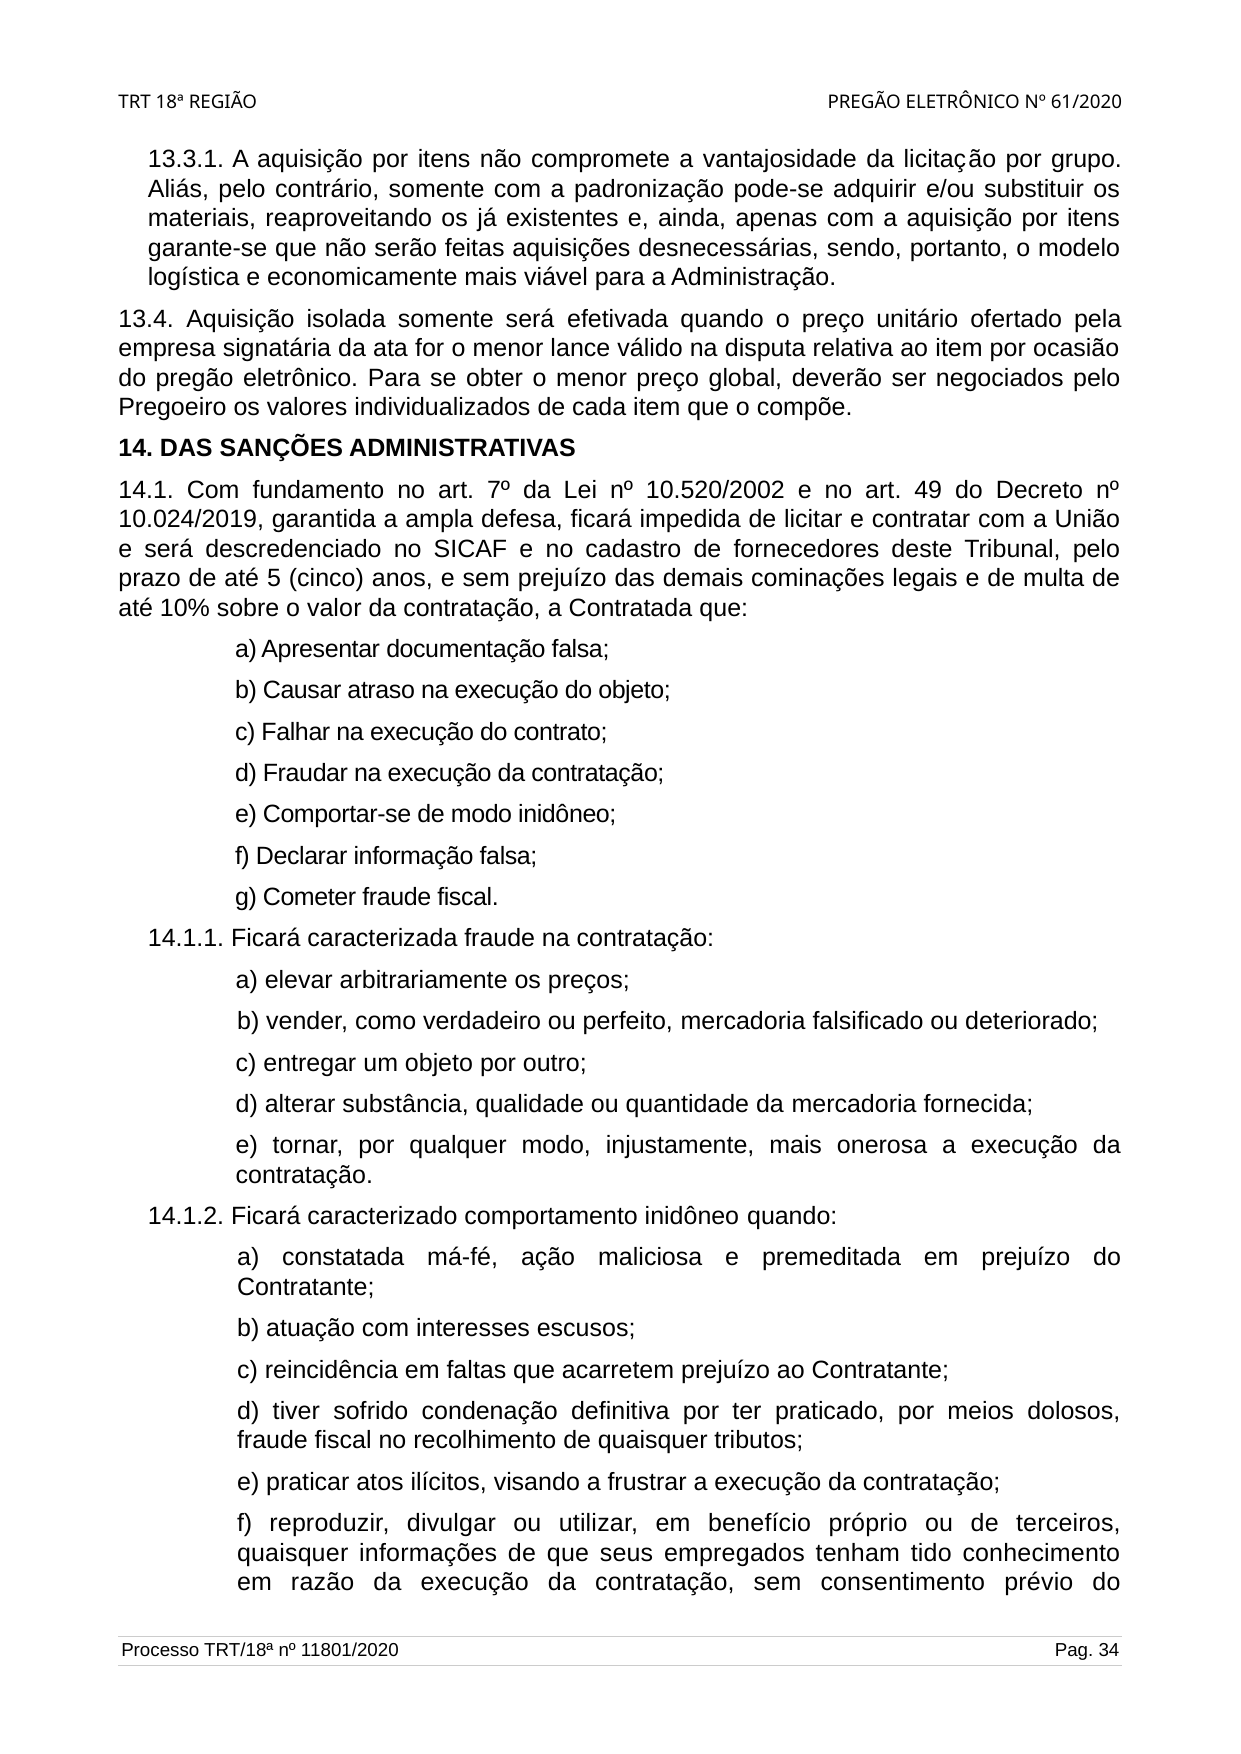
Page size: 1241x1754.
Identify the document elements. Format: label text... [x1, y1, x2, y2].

text b) atuação com interesses escusos; [237, 1312, 1122, 1342]
text b) vender, como verdadeiro ou perfeito, mercadoria falsificado ou deteriorado; [237, 1005, 1122, 1035]
text f) reproduzir, divulgar ou utilizar, em benefício próprio ou de terceiros, quaisquer informações de que seus empregados tenham tido conhecimento em razão da execução da contratação, sem consentimento prévio do [237, 1507, 1122, 1596]
text 14.1.2. Ficará caracterizado comportamento inidôneo quando: [148, 1200, 1122, 1230]
text 14.1. Com fundamento no art. 7º da Lei nº 10.520/2002 e no art. 49 do Decreto nº 10.024/2019, garantida a ampla defesa, ficará impedida de licitar e contratar com a União e será descredenciado no SICAF e no cadastro de fornecedores deste Tribunal, pelo prazo de até 5 (cinco) anos, e sem prejuízo das demais cominações legais e de multa de até 10% sobre o valor da contratação, a Contratada que: [118, 474, 1122, 621]
text e) praticar atos ilícitos, visando a frustrar a execução da contratação; [237, 1466, 1122, 1496]
text b) Causar atraso na execução do objeto; [189, 674, 1122, 704]
text c) Falhar na execução do contrato; [189, 716, 1122, 745]
text 13.3.1. A aquisição por itens não compromete a vantajosidade da licitação por grupo. Aliás, pelo contrário, somente com a padronização pode-se adquirir e/ou substituir os materiais, reaproveitando os já existentes e, ainda, apenas com a aquisição por itens garante-se que não serão feitas aquisições desnecessárias, sendo, portanto, o modelo logística e economicamente mais viável para a Administração. [148, 143, 1122, 291]
text c) reincidência em faltas que acarretem prejuízo ao Contratante; [237, 1354, 1122, 1383]
text 14. DAS SANÇÕES ADMINISTRATIVAS [118, 433, 1122, 462]
text d) tiver sofrido condenação definitiva por ter praticado, por meios dolosos, fraude fiscal no recolhimento de quaisquer tributos; [237, 1395, 1122, 1454]
text d) Fraudar na execução da contratação; [189, 757, 1122, 787]
text a) constatada má-fé, ação maliciosa e premeditada em prejuízo do Contratante; [237, 1242, 1122, 1301]
text d) alterar substância, qualidade ou quantidade da mercadoria fornecida; [118, 1088, 1122, 1118]
text e) Comportar-se de modo inidôneo; [189, 799, 1122, 828]
text c) entregar um objeto por outro; [118, 1047, 1122, 1076]
text 14.1.1. Ficará caracterizada fraude na contratação: [148, 923, 1122, 952]
text e) tornar, por qualquer modo, injustamente, mais onerosa a execução da contratação. [235, 1129, 1122, 1188]
text a) Apresentar documentação falsa; [189, 633, 1122, 663]
text f) Declarar informação falsa; [189, 840, 1122, 869]
text g) Cometer fraude fiscal. [189, 881, 1122, 911]
text 13.4. Aquisição isolada somente será efetivada quando o preço unitário ofertado pela empresa signatária da ata for o menor lance válido na disputa relativa ao item por ocasião do pregão eletrônico. Para se obter o menor preço global, deverão ser negociados pelo Pregoeiro os valores individualizados de cada item que o compõe. [118, 303, 1122, 421]
text a) elevar arbitrariamente os preços; [118, 964, 1122, 993]
